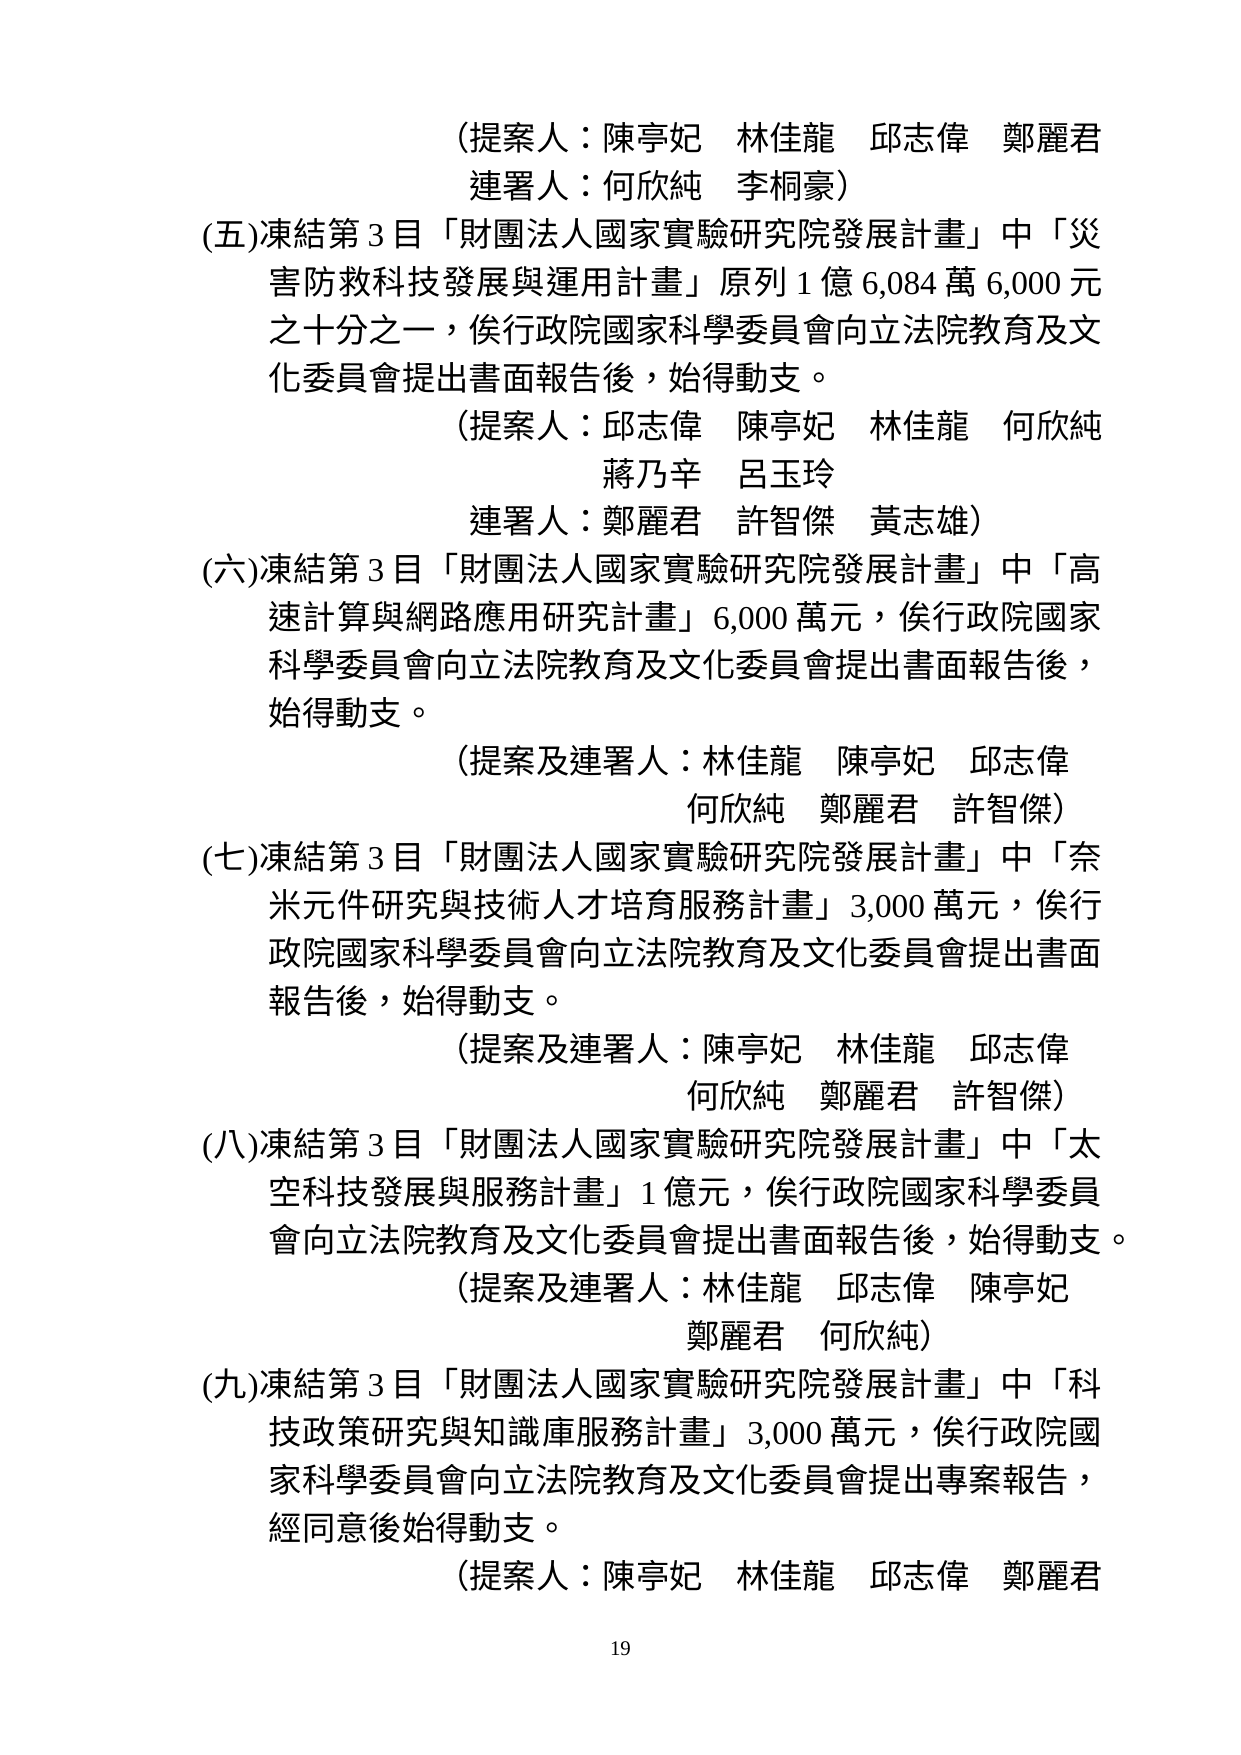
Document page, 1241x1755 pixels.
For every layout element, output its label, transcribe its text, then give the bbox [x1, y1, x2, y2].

text 鄭麗君 何欣純） [136, 1310, 1104, 1358]
text （提案人：陳亭妃 林佳龍 邱志偉 鄭麗君 [136, 112, 1104, 160]
text （提案及連署人：林佳龍 陳亭妃 邱志偉 [136, 735, 1104, 783]
text (九)凍結第3目「財團法人國家實驗研究院發展計畫」中「科技政策研究與知識庫服務計畫」3,000萬元，俟行政院國家科學委員會向立法院教育及文化委員會提出專案報告，經同意後始得動支。 [202, 1358, 1102, 1550]
text （提案及連署人：林佳龍 邱志偉 陳亭妃 [136, 1262, 1104, 1310]
text (六)凍結第3目「財團法人國家實驗研究院發展計畫」中「高速計算與網路應用研究計畫」6,000萬元，俟行政院國家科學委員會向立法院教育及文化委員會提出書面報告後，始得動支。 [202, 543, 1102, 735]
text 何欣純 鄭麗君 許智傑） [136, 1071, 1104, 1118]
text (七)凍結第3目「財團法人國家實驗研究院發展計畫」中「奈米元件研究與技術人才培育服務計畫」3,000萬元，俟行政院國家科學委員會向立法院教育及文化委員會提出書面報告後，始得動支。 [202, 831, 1102, 1023]
text （提案及連署人：陳亭妃 林佳龍 邱志偉 [136, 1023, 1104, 1071]
text （提案人：邱志偉 陳亭妃 林佳龍 何欣純 [136, 400, 1104, 448]
text 連署人：何欣純 李桐豪） [136, 160, 1104, 208]
text (八)凍結第3目「財團法人國家實驗研究院發展計畫」中「太空科技發展與服務計畫」1億元，俟行政院國家科學委員會向立法院教育及文化委員會提出書面報告後，始得動支。 [202, 1118, 1102, 1262]
text 蔣乃辛 呂玉玲 [136, 448, 1104, 496]
text 連署人：鄭麗君 許智傑 黃志雄） [136, 496, 1104, 543]
text 何欣純 鄭麗君 許智傑） [136, 783, 1104, 831]
text (五)凍結第3目「財團法人國家實驗研究院發展計畫」中「災害防救科技發展與運用計畫」原列1億6,084萬6,000元之十分之一，俟行政院國家科學委員會向立法院教育及文化委員會提出書面報告後，始得動支。 [202, 208, 1102, 400]
text （提案人：陳亭妃 林佳龍 邱志偉 鄭麗君 [136, 1550, 1104, 1598]
